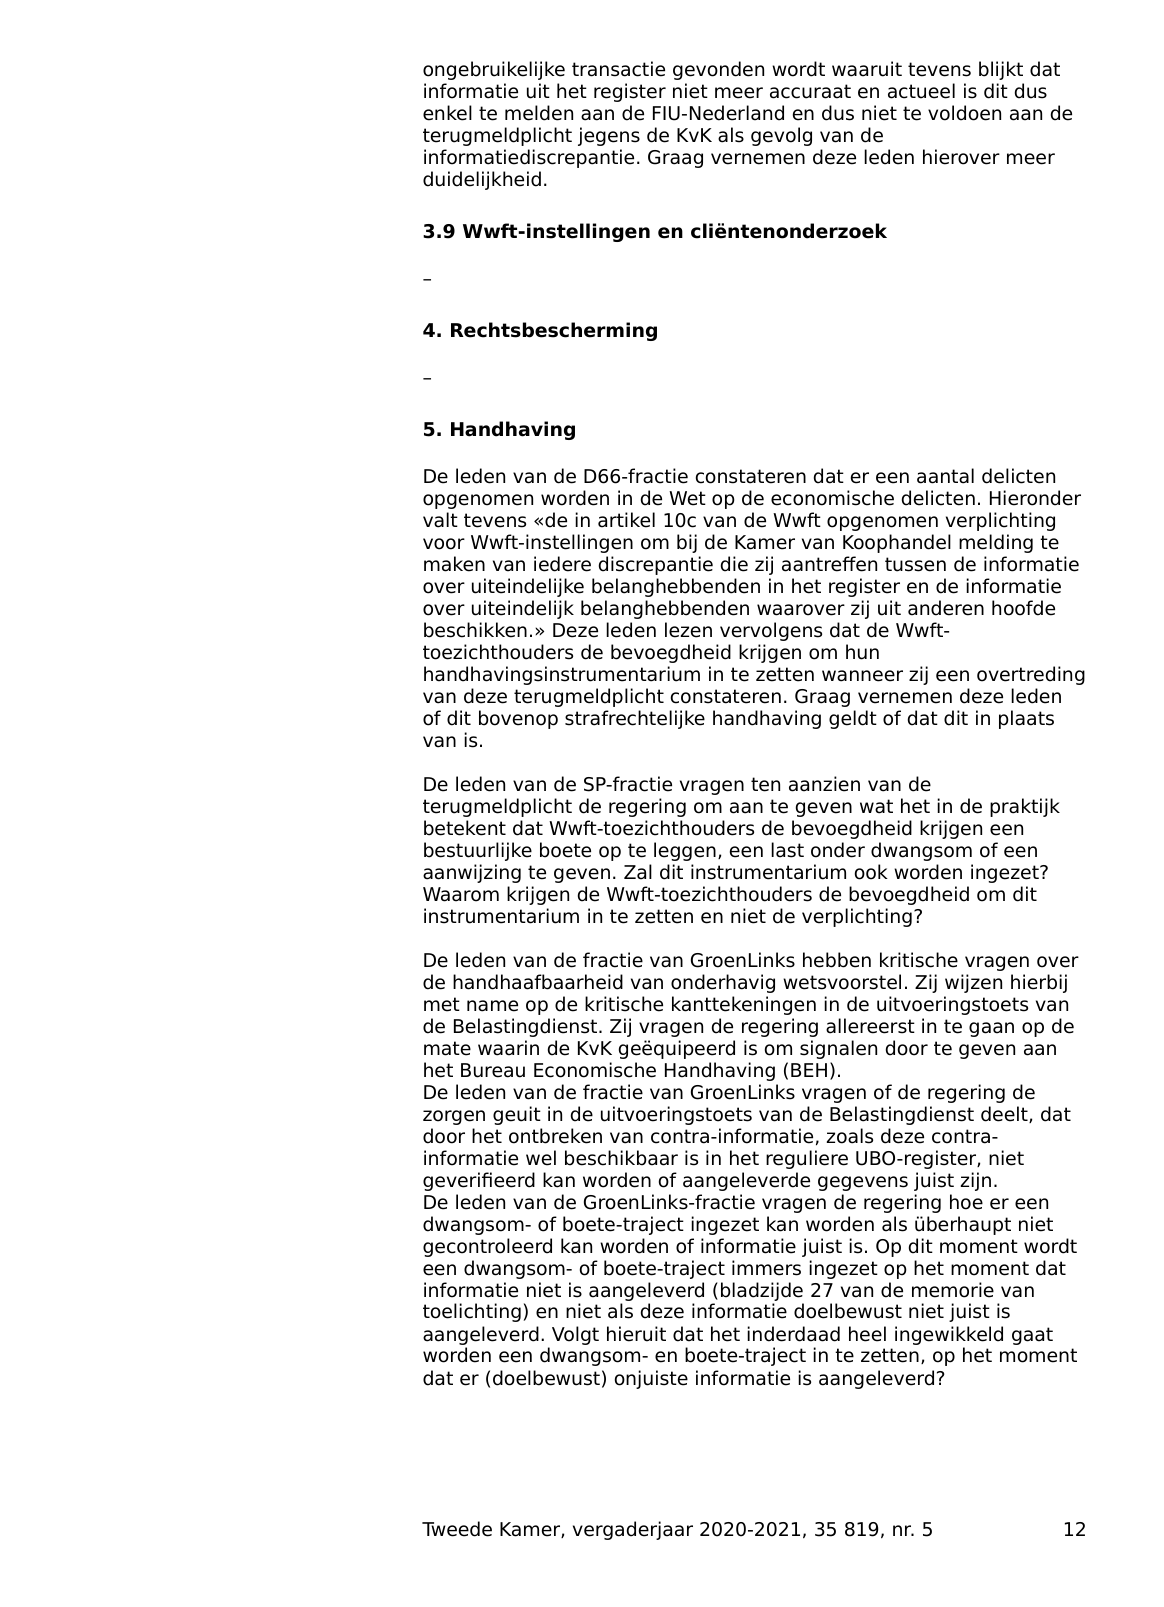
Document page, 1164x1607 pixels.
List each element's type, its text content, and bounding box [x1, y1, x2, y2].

subtitle 5. Handhaving [422, 419, 1087, 441]
subtitle 3.9 Wwft-instellingen en cliëntenonderzoek [422, 221, 1087, 243]
text De leden van de GroenLinks-fractie vragen de regering hoe er een dwangsom- of boete-traject ingezet kan worden als überhaupt niet gecontroleerd kan worden of informatie juist is. Op dit moment wordt een dwangsom- of boete-traject immers ingezet op het moment dat informatie niet is aangeleverd (bladzijde 27 van de memorie van toelichting) en niet als deze informatie doelbewust niet juist is aangeleverd. Volgt hieruit dat het inderdaad heel ingewikkeld gaat worden een dwangsom- en boete-traject in te zetten, op het moment dat er (doelbewust) onjuiste informatie is aangeleverd? [422, 1192, 1087, 1389]
text – [422, 367, 1087, 389]
text ongebruikelijke transactie gevonden wordt waaruit tevens blijkt dat informatie uit het register niet meer accuraat en actueel is dit dus enkel te melden aan de FIU-Nederland en dus niet te voldoen aan de terugmeldplicht jegens de KvK als gevolg van de informatiediscrepantie. Graag vernemen deze leden hierover meer duidelijkheid. [422, 59, 1087, 191]
text De leden van de D66-fractie constateren dat er een aantal delicten opgenomen worden in de Wet op de economische delicten. Hieronder valt tevens «de in artikel 10c van de Wwft opgenomen verplichting voor Wwft-instellingen om bij de Kamer van Koophandel melding te maken van iedere discrepantie die zij aantreffen tussen de informatie over uiteindelijke belanghebbenden in het register en de informatie over uiteindelijk belanghebbenden waarover zij uit anderen hoofde beschikken.» Deze leden lezen vervolgens dat de Wwft-toezichthouders de bevoegdheid krijgen om hun handhavingsinstrumentarium in te zetten wanneer zij een overtreding van deze terugmeldplicht constateren. Graag vernemen deze leden of dit bovenop strafrechtelijke handhaving geldt of dat dit in plaats van is. [422, 466, 1087, 752]
text – [422, 268, 1087, 290]
text De leden van de fractie van GroenLinks vragen of de regering de zorgen geuit in de uitvoeringstoets van de Belastingdienst deelt, dat door het ontbreken van contra-informatie, zoals deze contra-informatie wel beschikbaar is in het reguliere UBO-register, niet geverifieerd kan worden of aangeleverde gegevens juist zijn. [422, 1082, 1087, 1192]
subtitle 4. Rechtsbescherming [422, 320, 1087, 342]
text De leden van de SP-fractie vragen ten aanzien van de terugmeldplicht de regering om aan te geven wat het in de praktijk betekent dat Wwft-toezichthouders de bevoegdheid krijgen een bestuurlijke boete op te leggen, een last onder dwangsom of een aanwijzing te geven. Zal dit instrumentarium ook worden ingezet? Waarom krijgen de Wwft-toezichthouders de bevoegdheid om dit instrumentarium in te zetten en niet de verplichting? [422, 774, 1087, 928]
text De leden van de fractie van GroenLinks hebben kritische vragen over de handhaafbaarheid van onderhavig wetsvoorstel. Zij wijzen hierbij met name op de kritische kanttekeningen in de uitvoeringstoets van de Belastingdienst. Zij vragen de regering allereerst in te gaan op de mate waarin de KvK geëquipeerd is om signalen door te geven aan het Bureau Economische Handhaving (BEH). [422, 950, 1087, 1082]
